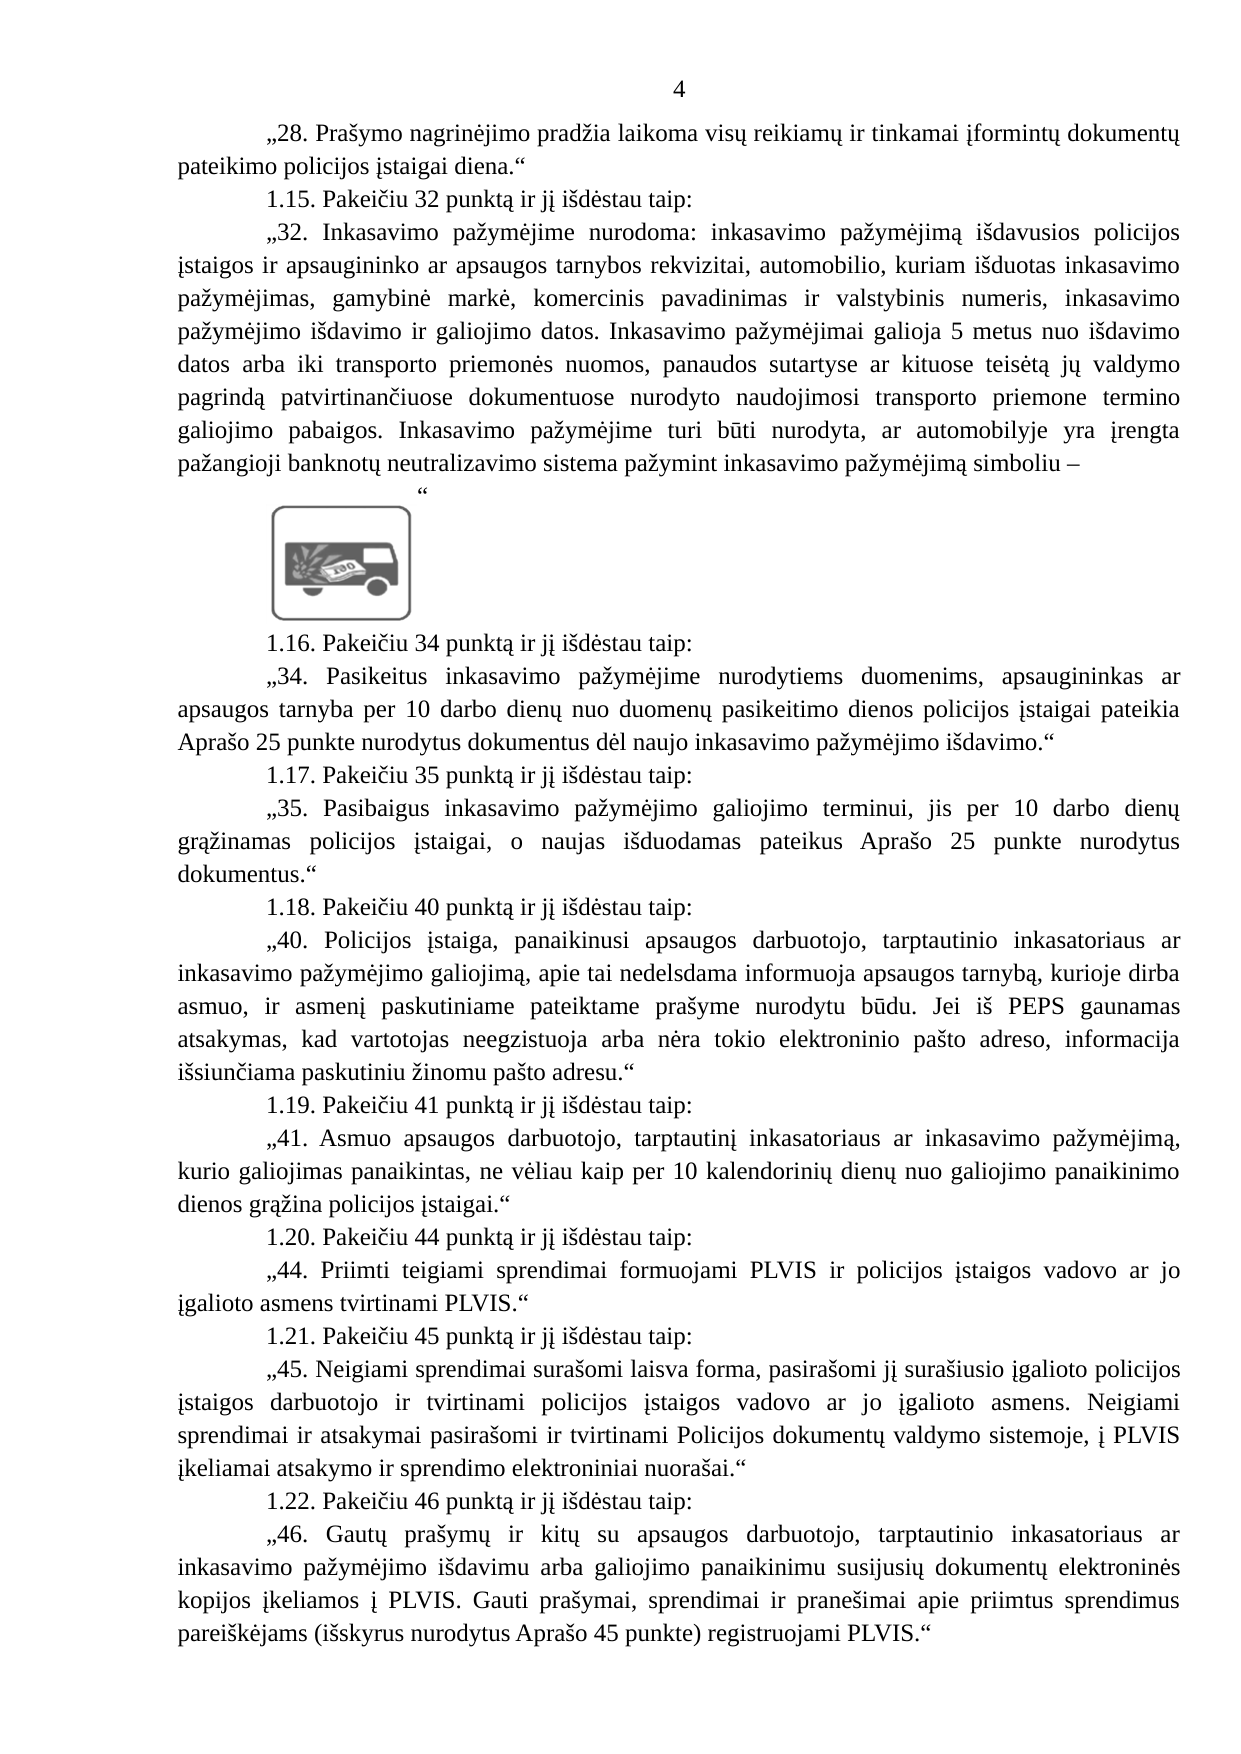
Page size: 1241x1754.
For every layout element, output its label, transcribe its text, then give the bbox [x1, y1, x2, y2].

text 1.20. Pakeičiu 44 punktą ir jį išdėstau taip: [177, 1222, 1181, 1251]
text „32. Inkasavimo pažymėjime nurodoma: inkasavimo pažymėjimą išdavusios policijos įstaigos ir apsaugininko ar apsaugos tarnybos rekvizitai, automobilio, kuriam išduotas inkasavimo pažymėjimas, gamybinė markė, komercinis pavadinimas ir valstybinis numeris, inkasavimo pažymėjimo išdavimo ir galiojimo datos. Inkasavimo pažymėjimai galioja 5 metus nuo išdavimo datos arba iki transporto priemonės nuomos, panaudos sutartyse ar kituose teisėtą jų valdymo pagrindą patvirtinančiuose dokumentuose nurodyto naudojimosi transporto priemone termino galiojimo pabaigos. Inkasavimo pažymėjime turi būti nurodyta, ar automobilyje yra įrengta pažangioji banknotų neutralizavimo sistema pažymint inkasavimo pažymėjimą simboliu – [177, 217, 1181, 477]
text „41. Asmuo apsaugos darbuotojo, tarptautinį inkasatoriaus ar inkasavimo pažymėjimą, kurio galiojimas panaikintas, ne vėliau kaip per 10 kalendorinių dienų nuo galiojimo panaikinimo dienos grąžina policijos įstaigai.“ [177, 1123, 1181, 1218]
text „35. Pasibaigus inkasavimo pažymėjimo galiojimo terminui, jis per 10 darbo dienų grąžinamas policijos įstaigai, o naujas išduodamas pateikus Aprašo 25 punkte nurodytus dokumentus.“ [177, 793, 1181, 888]
text 1.16. Pakeičiu 34 punktą ir jį išdėstau taip: [177, 628, 1181, 657]
text 1.15. Pakeičiu 32 punktą ir jį išdėstau taip: [177, 184, 1181, 213]
text “ [177, 481, 1181, 624]
text „40. Policijos įstaiga, panaikinusi apsaugos darbuotojo, tarptautinio inkasatoriaus ar inkasavimo pažymėjimo galiojimą, apie tai nedelsdama informuoja apsaugos tarnybą, kurioje dirba asmuo, ir asmenį paskutiniame pateiktame prašyme nurodytu būdu. Jei iš PEPS gaunamas atsakymas, kad vartotojas neegzistuoja arba nėra tokio elektroninio pašto adreso, informacija išsiunčiama paskutiniu žinomu pašto adresu.“ [177, 925, 1181, 1086]
text 1.22. Pakeičiu 46 punktą ir jį išdėstau taip: [177, 1486, 1181, 1515]
text 1.17. Pakeičiu 35 punktą ir jį išdėstau taip: [177, 760, 1181, 789]
text 1.18. Pakeičiu 40 punktą ir jį išdėstau taip: [177, 892, 1181, 921]
text „46. Gautų prašymų ir kitų su apsaugos darbuotojo, tarptautinio inkasatoriaus ar inkasavimo pažymėjimo išdavimu arba galiojimo panaikinimu susijusių dokumentų elektroninės kopijos įkeliamos į PLVIS. Gauti prašymai, sprendimai ir pranešimai apie priimtus sprendimus pareiškėjams (išskyrus nurodytus Aprašo 45 punkte) registruojami PLVIS.“ [177, 1519, 1181, 1647]
text 1.19. Pakeičiu 41 punktą ir jį išdėstau taip: [177, 1090, 1181, 1119]
text „34. Pasikeitus inkasavimo pažymėjime nurodytiems duomenims, apsaugininkas ar apsaugos tarnyba per 10 darbo dienų nuo duomenų pasikeitimo dienos policijos įstaigai pateikia Aprašo 25 punkte nurodytus dokumentus dėl naujo inkasavimo pažymėjimo išdavimo.“ [177, 661, 1181, 756]
text „45. Neigiami sprendimai surašomi laisva forma, pasirašomi jį surašiusio įgalioto policijos įstaigos darbuotojo ir tvirtinami policijos įstaigos vadovo ar jo įgalioto asmens. Neigiami sprendimai ir atsakymai pasirašomi ir tvirtinami Policijos dokumentų valdymo sistemoje, į PLVIS įkeliamai atsakymo ir sprendimo elektroniniai nuorašai.“ [177, 1354, 1181, 1482]
text „28. Prašymo nagrinėjimo pradžia laikoma visų reikiamų ir tinkamai įformintų dokumentų pateikimo policijos įstaigai diena.“ [177, 118, 1181, 180]
text 1.21. Pakeičiu 45 punktą ir jį išdėstau taip: [177, 1321, 1181, 1350]
text „44. Priimti teigiami sprendimai formuojami PLVIS ir policijos įstaigos vadovo ar jo įgalioto asmens tvirtinami PLVIS.“ [177, 1255, 1181, 1317]
